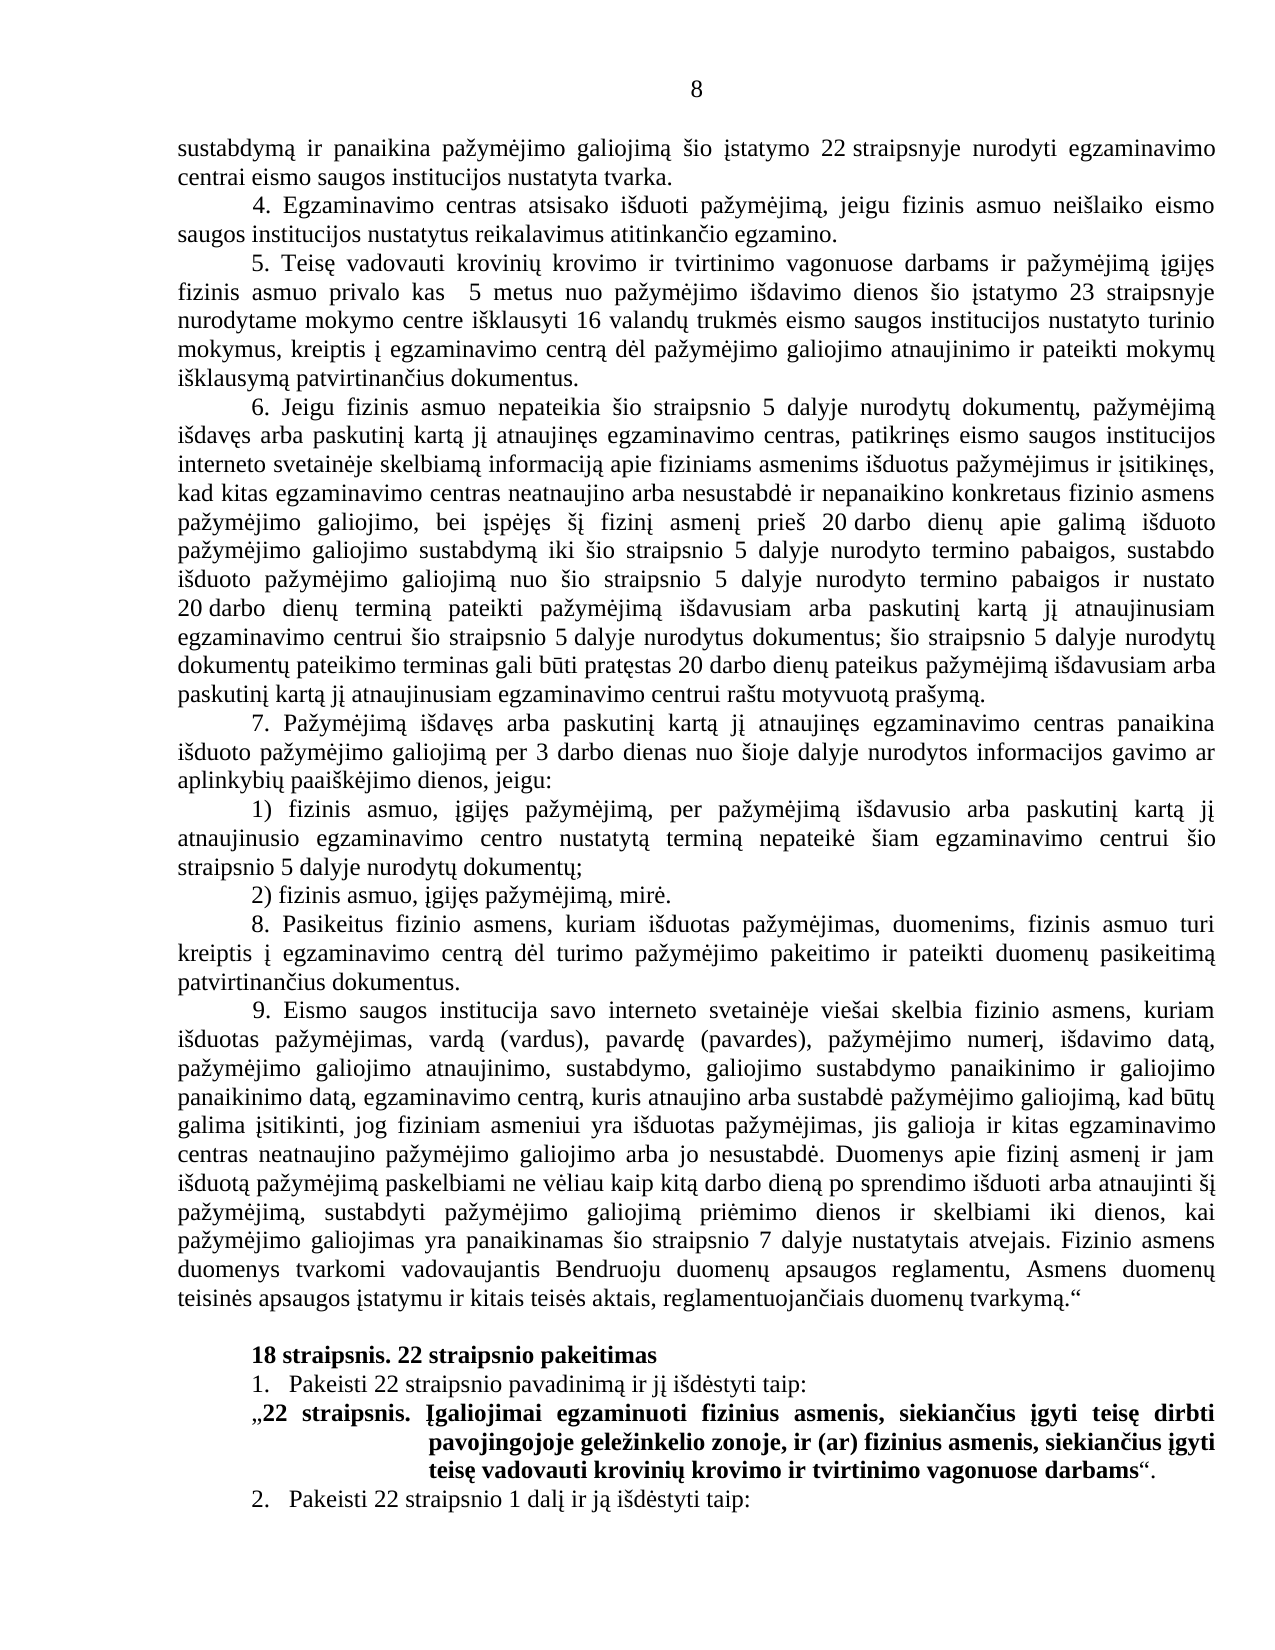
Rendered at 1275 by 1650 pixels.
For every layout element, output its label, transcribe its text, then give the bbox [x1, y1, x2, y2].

text 18 straipsnis. 22 straipsnio pakeitimas [177, 1340, 1216, 1369]
text 2) fizinis asmuo, įgijęs pažymėjimą, mirė. [177, 880, 1216, 909]
text 8. Pasikeitus fizinio asmens, kuriam išduotas pažymėjimas, duomenims, fizinis asmuo turi kreiptis į egzaminavimo centrą dėl turimo pažymėjimo pakeitimo ir pateikti duomenų pasikeitimą patvirtinančius dokumentus. [177, 909, 1216, 995]
text 4. Egzaminavimo centras atsisako išduoti pažymėjimą, jeigu fizinis asmuo neišlaiko eismo saugos institucijos nustatytus reikalavimus atitinkančio egzamino. [177, 190, 1216, 248]
text sustabdymą ir panaikina pažymėjimo galiojimą šio įstatymo 22 straipsnyje nurodyti egzaminavimo centrai eismo saugos institucijos nustatyta tvarka. [177, 133, 1216, 190]
text 1. Pakeisti 22 straipsnio pavadinimą ir jį išdėstyti taip: [251, 1369, 1216, 1398]
text 9. Eismo saugos institucija savo interneto svetainėje viešai skelbia fizinio asmens, kuriam išduotas pažymėjimas, vardą (vardus), pavardę (pavardes), pažymėjimo numerį, išdavimo datą, pažymėjimo galiojimo atnaujinimo, sustabdymo, galiojimo sustabdymo panaikinimo ir galiojimo panaikinimo datą, egzaminavimo centrą, kuris atnaujino arba sustabdė pažymėjimo galiojimą, kad būtų galima įsitikinti, jog fiziniam asmeniui yra išduotas pažymėjimas, jis galioja ir kitas egzaminavimo centras neatnaujino pažymėjimo galiojimo arba jo nesustabdė. Duomenys apie fizinį asmenį ir jam išduotą pažymėjimą paskelbiami ne vėliau kaip kitą darbo dieną po sprendimo išduoti arba atnaujinti šį pažymėjimą, sustabdyti pažymėjimo galiojimą priėmimo dienos ir skelbiami iki dienos, kai pažymėjimo galiojimas yra panaikinamas šio straipsnio 7 dalyje nustatytais atvejais. Fizinio asmens duomenys tvarkomi vadovaujantis Bendruoju duomenų apsaugos reglamentu, Asmens duomenų teisinės apsaugos įstatymu ir kitais teisės aktais, reglamentuojančiais duomenų tvarkymą.“ [177, 995, 1216, 1312]
text 7. Pažymėjimą išdavęs arba paskutinį kartą jį atnaujinęs egzaminavimo centras panaikina išduoto pažymėjimo galiojimą per 3 darbo dienas nuo šioje dalyje nurodytos informacijos gavimo ar aplinkybių paaiškėjimo dienos, jeigu: [177, 708, 1216, 794]
text 2. Pakeisti 22 straipsnio 1 dalį ir ją išdėstyti taip: [251, 1484, 1216, 1513]
text „22 straipsnis. Įgaliojimai egzaminuoti fizinius asmenis, siekiančius įgyti teisę dirbti pavojingojoje geležinkelio zonoje, ir (ar) fizinius asmenis, siekiančius įgyti teisę vadovauti krovinių krovimo ir tvirtinimo vagonuose darbams“. [251, 1398, 1216, 1484]
text 1) fizinis asmuo, įgijęs pažymėjimą, per pažymėjimą išdavusio arba paskutinį kartą jį atnaujinusio egzaminavimo centro nustatytą terminą nepateikė šiam egzaminavimo centrui šio straipsnio 5 dalyje nurodytų dokumentų; [177, 794, 1216, 880]
text 6. Jeigu fizinis asmuo nepateikia šio straipsnio 5 dalyje nurodytų dokumentų, pažymėjimą išdavęs arba paskutinį kartą jį atnaujinęs egzaminavimo centras, patikrinęs eismo saugos institucijos interneto svetainėje skelbiamą informaciją apie fiziniams asmenims išduotus pažymėjimus ir įsitikinęs, kad kitas egzaminavimo centras neatnaujino arba nesustabdė ir nepanaikino konkretaus fizinio asmens pažymėjimo galiojimo, bei įspėjęs šį fizinį asmenį prieš 20 darbo dienų apie galimą išduoto pažymėjimo galiojimo sustabdymą iki šio straipsnio 5 dalyje nurodyto termino pabaigos, sustabdo išduoto pažymėjimo galiojimą nuo šio straipsnio 5 dalyje nurodyto termino pabaigos ir nustato 20 darbo dienų terminą pateikti pažymėjimą išdavusiam arba paskutinį kartą jį atnaujinusiam egzaminavimo centrui šio straipsnio 5 dalyje nurodytus dokumentus; šio straipsnio 5 dalyje nurodytų dokumentų pateikimo terminas gali būti pratęstas 20 darbo dienų pateikus pažymėjimą išdavusiam arba paskutinį kartą jį atnaujinusiam egzaminavimo centrui raštu motyvuotą prašymą. [177, 392, 1216, 708]
text 5. Teisę vadovauti krovinių krovimo ir tvirtinimo vagonuose darbams ir pažymėjimą įgijęs fizinis asmuo privalo kas 5 metus nuo pažymėjimo išdavimo dienos šio įstatymo 23 straipsnyje nurodytame mokymo centre išklausyti 16 valandų trukmės eismo saugos institucijos nustatyto turinio mokymus, kreiptis į egzaminavimo centrą dėl pažymėjimo galiojimo atnaujinimo ir pateikti mokymų išklausymą patvirtinančius dokumentus. [177, 248, 1216, 392]
